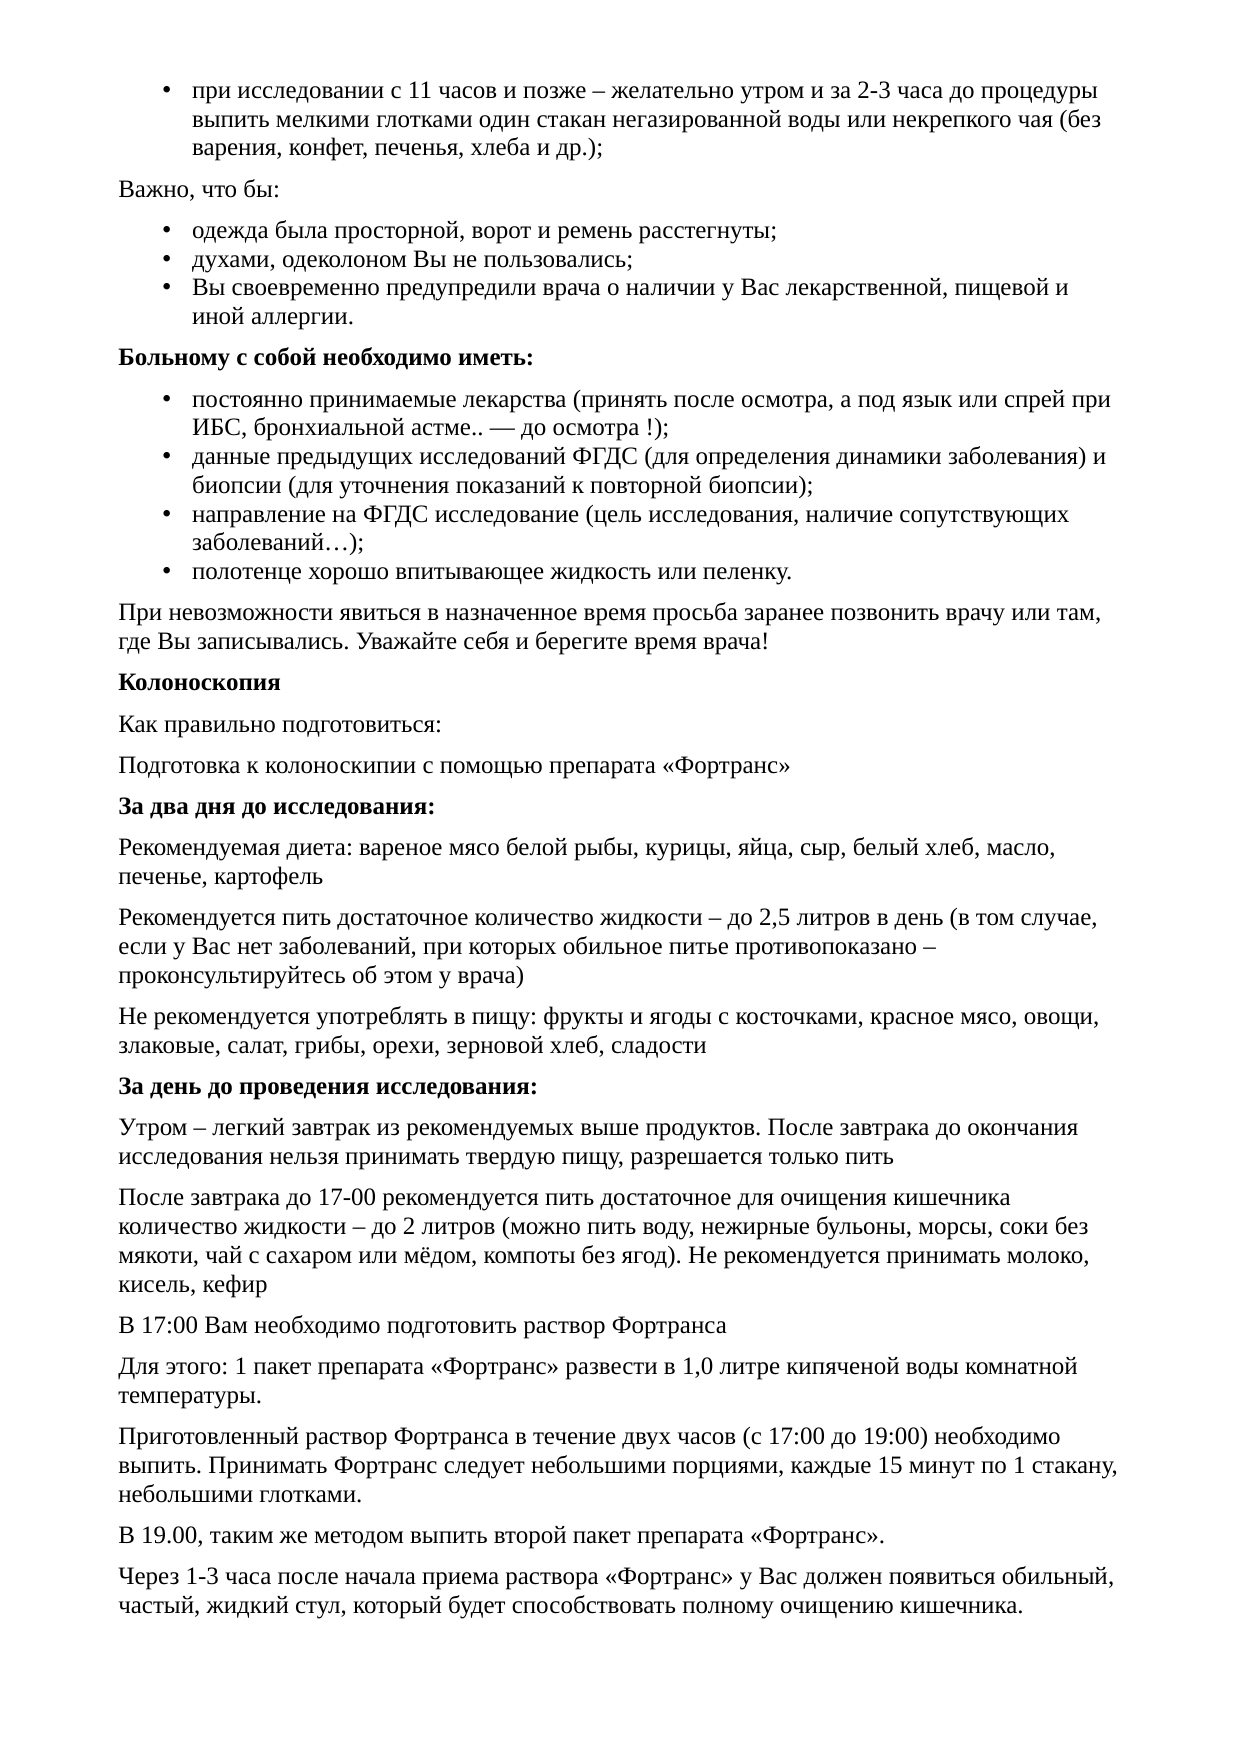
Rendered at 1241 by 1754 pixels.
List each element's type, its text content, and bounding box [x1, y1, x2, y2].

list полотенце хорошо впитывающее жидкость или пеленку. [162, 556, 1122, 585]
text Приготовленный раствор Фортранса в течение двух часов (с 17:00 до 19:00) необходимо выпить. Принимать Фортранс следует небольшими порциями, каждые 15 минут по 1 стакану, небольшими глотками. [118, 1421, 1122, 1507]
text Утром – легкий завтрак из рекомендуемых выше продуктов. После завтрака до окончания исследования нельзя принимать твердую пищу, разрешается только пить [118, 1112, 1122, 1170]
list направление на ФГДС исследование (цель исследования, наличие сопутствующих заболеваний…); [162, 499, 1122, 556]
text Для этого: 1 пакет препарата «Фортранс» развести в 1,0 литре кипяченой воды комнатной температуры. [118, 1351, 1122, 1409]
text Рекомендуется пить достаточное количество жидкости – до 2,5 литров в день (в том случае, если у Вас нет заболеваний, при которых обильное питье противопоказано – проконсультируйтесь об этом у врача) [118, 902, 1122, 989]
text Важно, что бы: [118, 174, 1122, 202]
text Через 1-3 часа после начала приема раствора «Фортранс» у Вас должен появиться обильный, частый, жидкий стул, который будет способствовать полному очищению кишечника. [118, 1561, 1122, 1619]
text Рекомендуемая диета: вареное мясо белой рыбы, курицы, яйца, сыр, белый хлеб, масло, печенье, картофель [118, 832, 1122, 890]
text В 19.00, таким же методом выпить второй пакет препарата «Фортранс». [118, 1520, 1122, 1549]
text Как правильно подготовиться: [118, 709, 1122, 737]
list данные предыдущих исследований ФГДС (для определения динамики заболевания) и биопсии (для уточнения показаний к повторной биопсии); [162, 441, 1122, 499]
text За день до проведения исследования: [118, 1071, 1122, 1100]
text Больному с собой необходимо иметь: [118, 342, 1122, 371]
list постоянно принимаемые лекарства (принять после осмотра, а под язык или спрей при ИБС, бронхиальной астме.. — до осмотра !); [162, 384, 1122, 441]
text За два дня до исследования: [118, 791, 1122, 820]
text При невозможности явиться в назначенное время просьба заранее позвонить врачу или там, где Вы записывались. Уважайте себя и берегите время врача! [118, 597, 1122, 655]
list одежда была просторной, ворот и ремень расстегнуты; [162, 215, 1122, 244]
text Колоноскопия [118, 667, 1122, 696]
list при исследовании с 11 часов и позже – желательно утром и за 2-3 часа до процедуры выпить мелкими глотками один стакан негазированной воды или некрепкого чая (без варения, конфет, печенья, хлеба и др.); [162, 75, 1122, 161]
list духами, одеколоном Вы не пользовались; [162, 244, 1122, 272]
text Не рекомендуется употреблять в пищу: фрукты и ягоды с косточками, красное мясо, овощи, злаковые, салат, грибы, орехи, зерновой хлеб, сладости [118, 1001, 1122, 1059]
text После завтрака до 17-00 рекомендуется пить достаточное для очищения кишечника количество жидкости – до 2 литров (можно пить воду, нежирные бульоны, морсы, соки без мякоти, чай с сахаром или мёдом, компоты без ягод). Не рекомендуется принимать молоко, кисель, кефир [118, 1182, 1122, 1297]
text В 17:00 Вам необходимо подготовить раствор Фортранса [118, 1310, 1122, 1339]
list Вы своевременно предупредили врача о наличии у Вас лекарственной, пищевой и иной аллергии. [162, 272, 1122, 330]
text Подготовка к колоноскипии с помощью препарата «Фортранс» [118, 750, 1122, 779]
